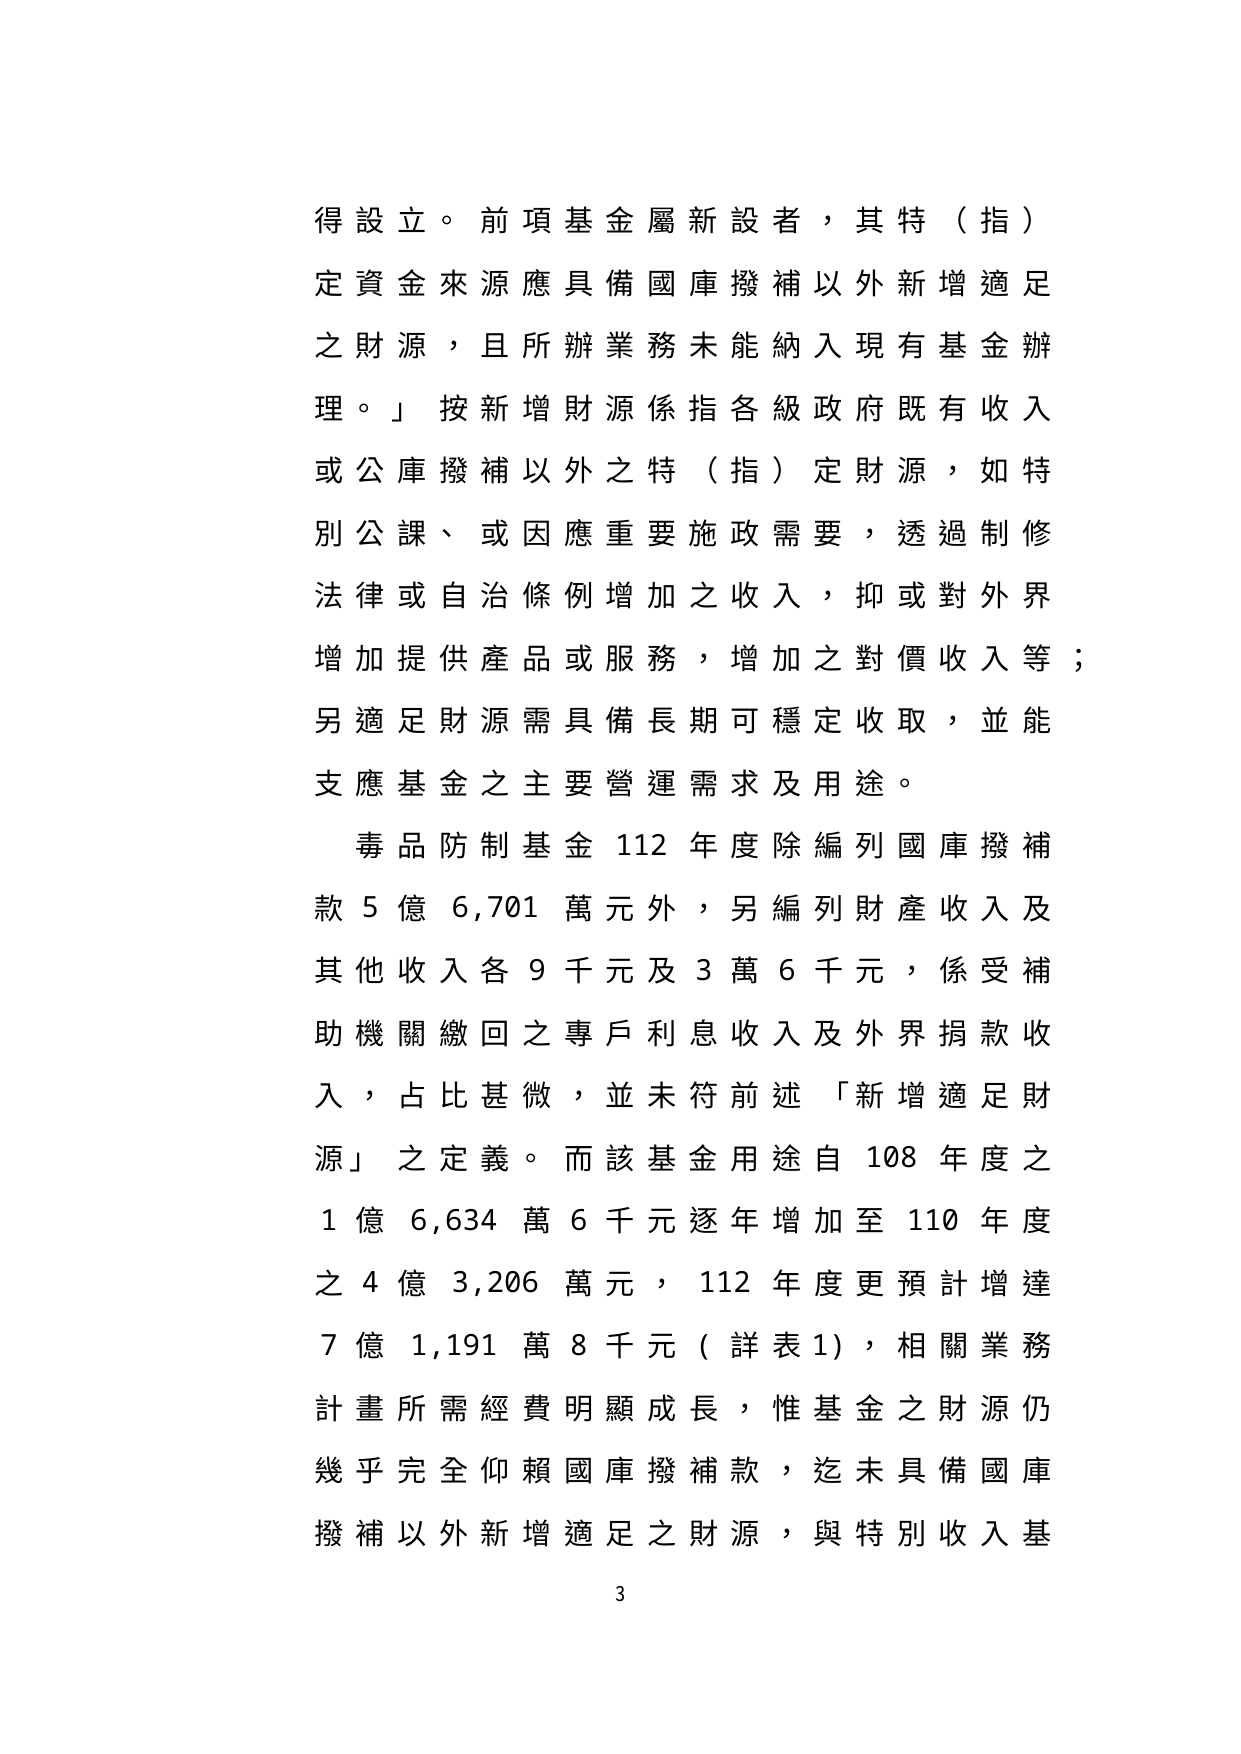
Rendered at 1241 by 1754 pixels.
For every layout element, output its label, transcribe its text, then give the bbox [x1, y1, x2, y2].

text 毒品防制基金112年度除編列國庫撥補款5億6,701萬元外，另編列財產收入及其他收入各9千元及3萬6千元，係受補助機關繳回之專戶利息收入及外界捐款收入，占比甚微，並未符前述「新增適足財源」之定義。而該基金用途自108年度之1億6,634萬6千元逐年增加至110年度之4億3,206萬元，112年度更預計增達7億1,191萬8千元(詳表1)，相關業務計畫所需經費明顯成長，惟基金之財源仍幾乎完全仰賴國庫撥補款，迄未具備國庫撥補以外新增適足之財源，與特別收入基 [271, 802, 1058, 1552]
text 按預算法第4條第1項第2款規定：「二、特種基金︰歲入之供特殊用途者，為特種基金，其種類如左︰…(五)有特定收入來源而供特殊用途者，為特別收入基金。…。」為健全中央政府非營業特種基金之管理，檢討基金之存續，提升基金資源運用效率，行政院訂有「中央政府非營業特種基金設立及存續原則」，該原則第3點規定：「非營業特種基金須依法律或配合重要施政需要，按預算法第4條規定，並應具備特（指）定資金來源，始得設立。前項基金屬新設者，其特（指）定資金來源應具備國庫撥補以外新增適足之財源，且所辦業務未能納入現有基金辦理。」按新增財源係指各級政府既有收入或公庫撥補以外之特（指）定財源，如特別公課、或因應重要施政需要，透過制修法律或自治條例增加之收入，抑或對外界增加提供產品或服務，增加之對價收入等；另適足財源需具備長期可穩定收取，並能支應基金之主要營運需求及用途。 [271, 177, 1058, 802]
